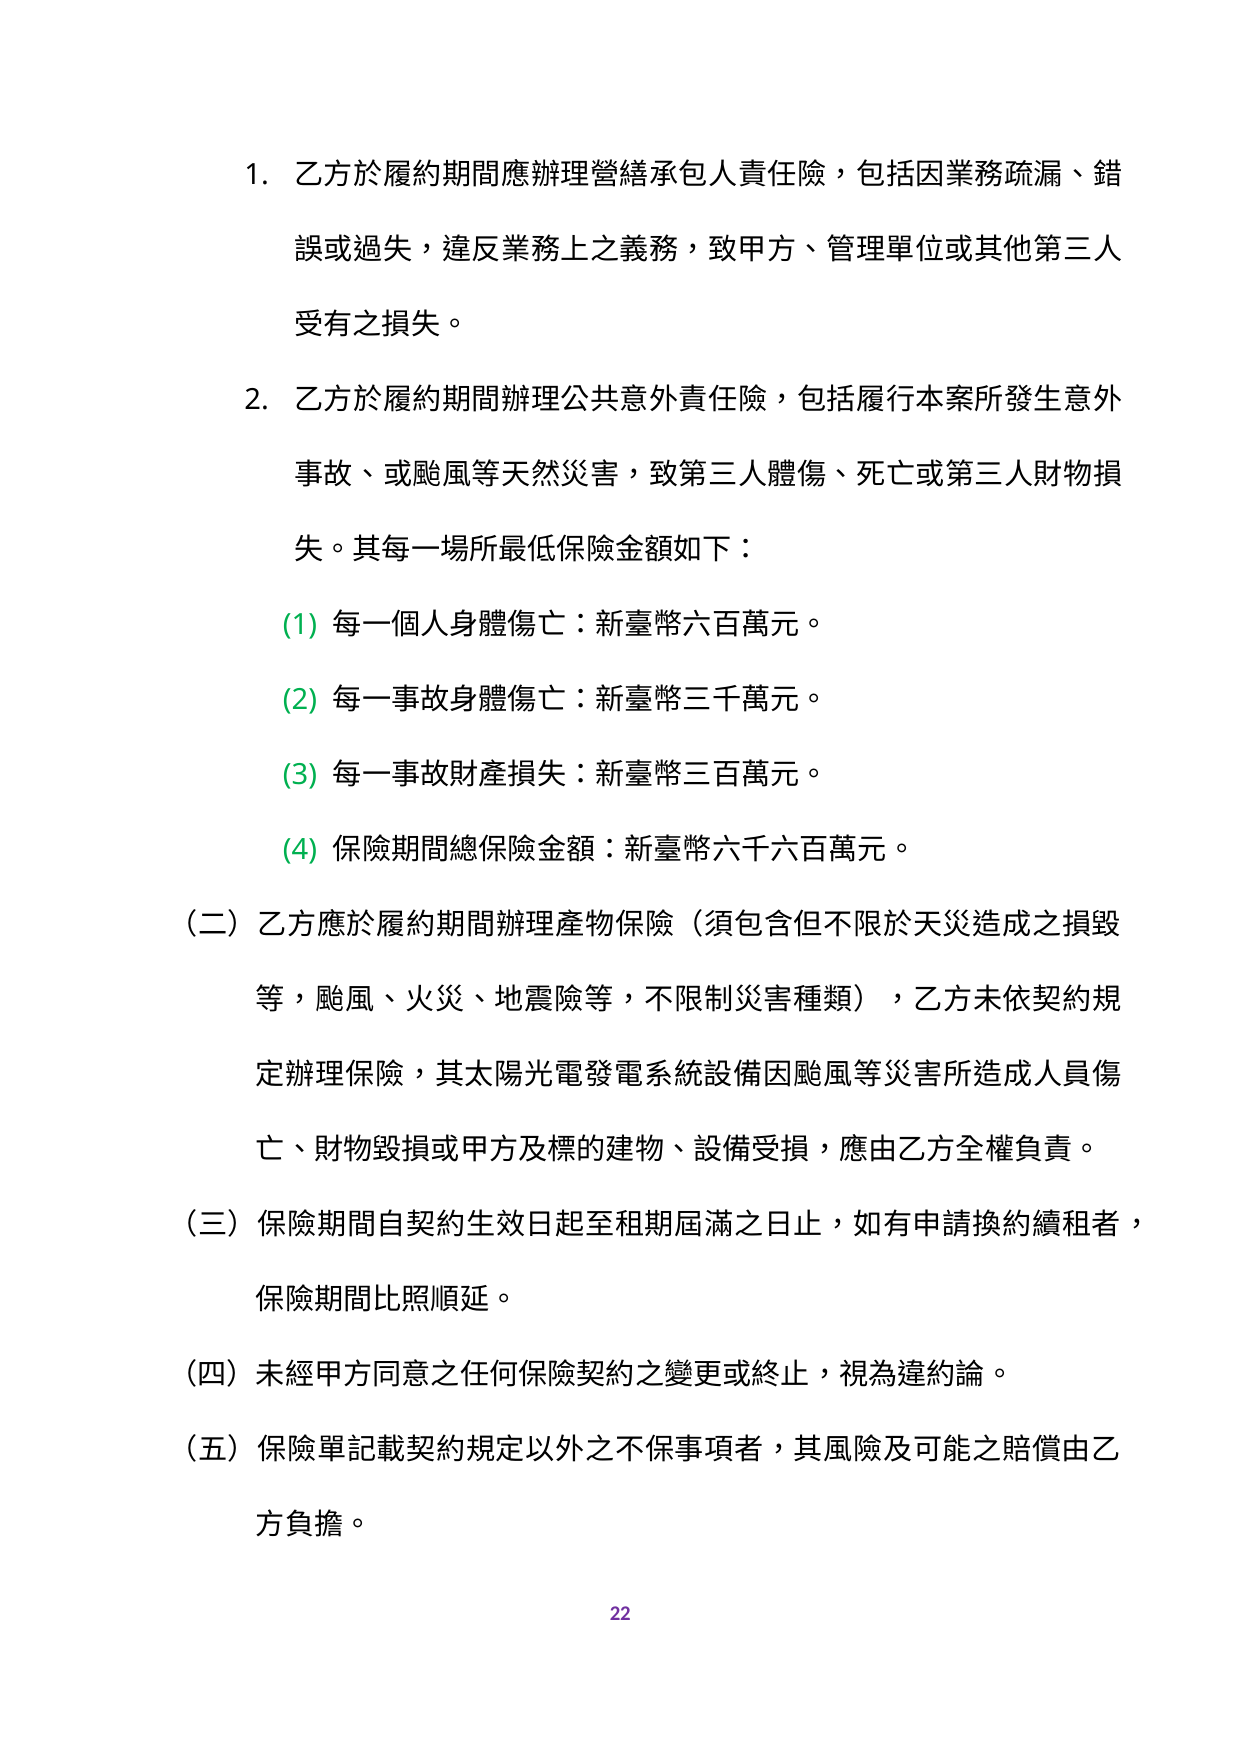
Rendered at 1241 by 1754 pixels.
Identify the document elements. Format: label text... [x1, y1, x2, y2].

list 保險期間總保險金額：新臺幣六千六百萬元。 [283, 803, 1122, 878]
text （四）未經甲方同意之任何保險契約之變更或終止，視為違約論。 [168, 1328, 1122, 1403]
text （五）保險單記載契約規定以外之不保事項者，其風險及可能之賠償由乙方負擔。 [168, 1403, 1122, 1553]
list 乙方於履約期間應辦理營繕承包人責任險，包括因業務疏漏、錯誤或過失，違反業務上之義務，致甲方、管理單位或其他第三人受有之損失。 [244, 128, 1122, 353]
list 每一個人身體傷亡：新臺幣六百萬元。 [283, 578, 1122, 653]
list 乙方於履約期間辦理公共意外責任險，包括履行本案所發生意外事故、或颱風等天然災害，致第三人體傷、死亡或第三人財物損失。其每一場所最低保險金額如下： [244, 353, 1122, 578]
text （三）保險期間自契約生效日起至租期屆滿之日止，如有申請換約續租者，保險期間比照順延。 [168, 1178, 1122, 1328]
list 每一事故財產損失：新臺幣三百萬元。 [283, 728, 1122, 803]
list 每一事故身體傷亡：新臺幣三千萬元。 [283, 653, 1122, 728]
text （二）乙方應於履約期間辦理產物保險（須包含但不限於天災造成之損毀等，颱風、火災、地震險等，不限制災害種類），乙方未依契約規定辦理保險，其太陽光電發電系統設備因颱風等災害所造成人員傷亡、財物毀損或甲方及標的建物、設備受損，應由乙方全權負責。 [168, 878, 1122, 1178]
